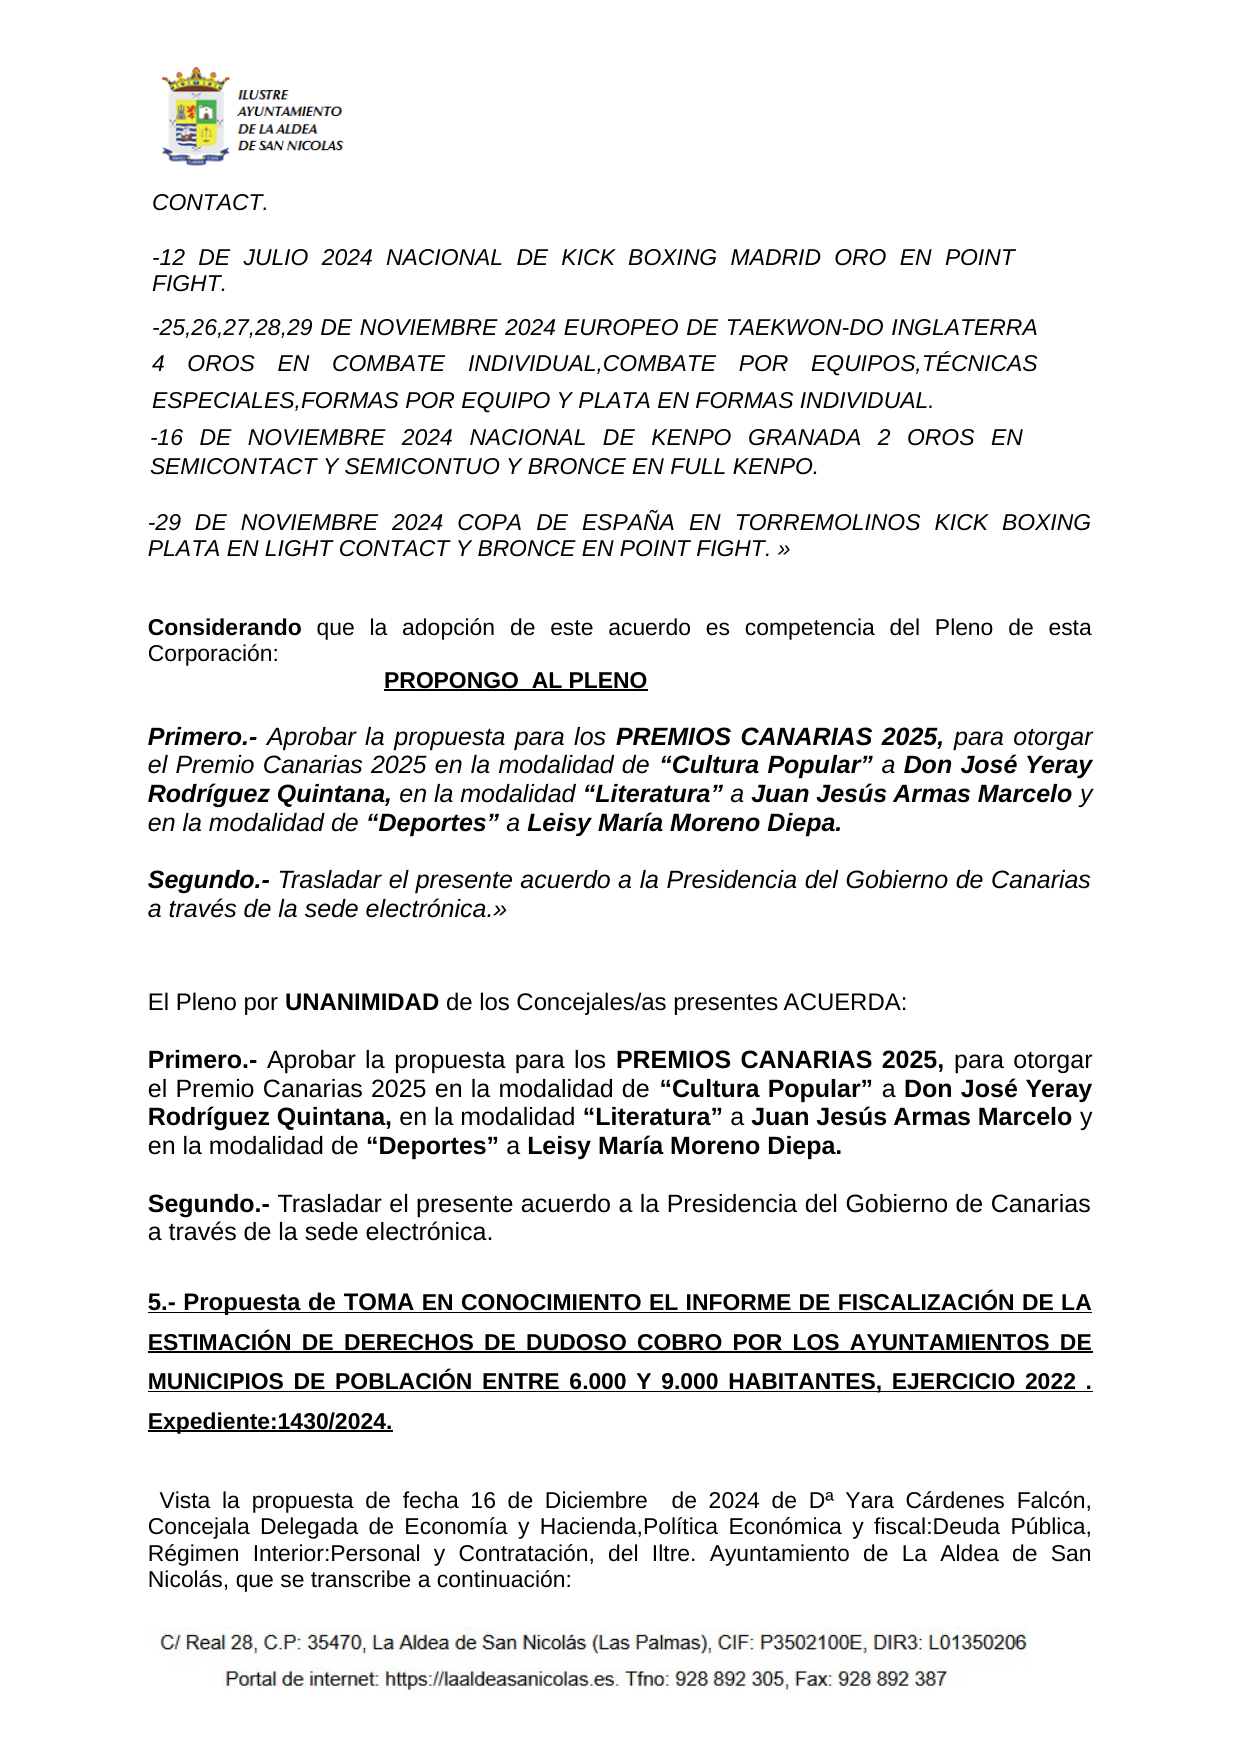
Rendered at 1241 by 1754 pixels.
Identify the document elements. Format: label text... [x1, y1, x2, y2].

picture [148, 1626, 1034, 1695]
text Segundo.- Trasladar el presente acuerdo a la Presidencia del Gobierno de Canarias a través de la sede electrónica.» [148, 865, 1093, 923]
text -16 DE NOVIEMBRE 2024 NACIONAL DE KENPO GRANADA 2 OROS EN SEMICONTACT Y SEMICONTUO Y BRONCE EN FULL KENPO. [150, 424, 1024, 479]
text PROPONGO AL PLENO [148, 667, 1093, 693]
text Primero.- Aprobar la propuesta para los PREMIOS CANARIAS 2025, para otorgar el Premio Canarias 2025 en la modalidad de “Cultura Popular” a Don José Yeray Rodríguez Quintana, en la modalidad “Literatura” a Juan Jesús Armas Marcelo y en la modalidad de “Deportes” a Leisy María Moreno Diepa. [148, 1045, 1093, 1160]
text Segundo.- Trasladar el presente acuerdo a la Presidencia del Gobierno de Canarias a través de la sede electrónica. [148, 1189, 1093, 1246]
text -12 DE JULIO 2024 NACIONAL DE KICK BOXING MADRID ORO EN POINT FIGHT. [152, 244, 1016, 296]
text -25,26,27,28,29 DE NOVIEMBRE 2024 EUROPEO DE TAEKWON-DO INGLATERRA 4 OROS EN COMBATE INDIVIDUAL,COMBATE POR EQUIPOS,TÉCNICAS ESPECIALES,FORMAS POR EQUIPO Y PLATA EN FORMAS INDIVIDUAL. [152, 313, 1038, 414]
text 5.- Propuesta de TOMA EN CONOCIMIENTO EL INFORME DE FISCALIZACIÓN DE LA ESTIMACIÓN DE DERECHOS DE DUDOSO COBRO POR LOS AYUNTAMIENTOS DE [148, 1288, 1093, 1351]
picture [148, 59, 359, 173]
text -29 DE NOVIEMBRE 2024 COPA DE ESPAÑA EN TORREMOLINOS KICK BOXING PLATA EN LIGHT CONTACT Y BRONCE EN POINT FIGHT. » [148, 508, 1093, 561]
text Expediente:1430/2024. [148, 1392, 1093, 1434]
text MUNICIPIOS DE POBLACIÓN ENTRE 6.000 Y 9.000 HABITANTES, EJERCICIO 2022 . [148, 1353, 1093, 1391]
text El Pleno por UNANIMIDAD de los Concejales/as presentes ACUERDA: [148, 988, 1093, 1016]
text CONTACT. [152, 188, 1088, 215]
text Vista la propuesta de fecha 16 de Diciembre de 2024 de Dª Yara Cárdenes Falcón, Concejala Delegada de Economía y Hacienda,Política Económica y fiscal:Deuda Pública, Régimen Interior:Personal y Contratación, del Iltre. Ayuntamiento de La Aldea de San Nicolás, que se transcribe a continuación: [148, 1487, 1093, 1592]
text Considerando que la adopción de este acuerdo es competencia del Pleno de esta Corporación: [148, 614, 1093, 667]
text Primero.- Aprobar la propuesta para los PREMIOS CANARIAS 2025, para otorgar el Premio Canarias 2025 en la modalidad de “Cultura Popular” a Don José Yeray Rodríguez Quintana, en la modalidad “Literatura” a Juan Jesús Armas Marcelo y en la modalidad de “Deportes” a Leisy María Moreno Diepa. [148, 722, 1093, 837]
